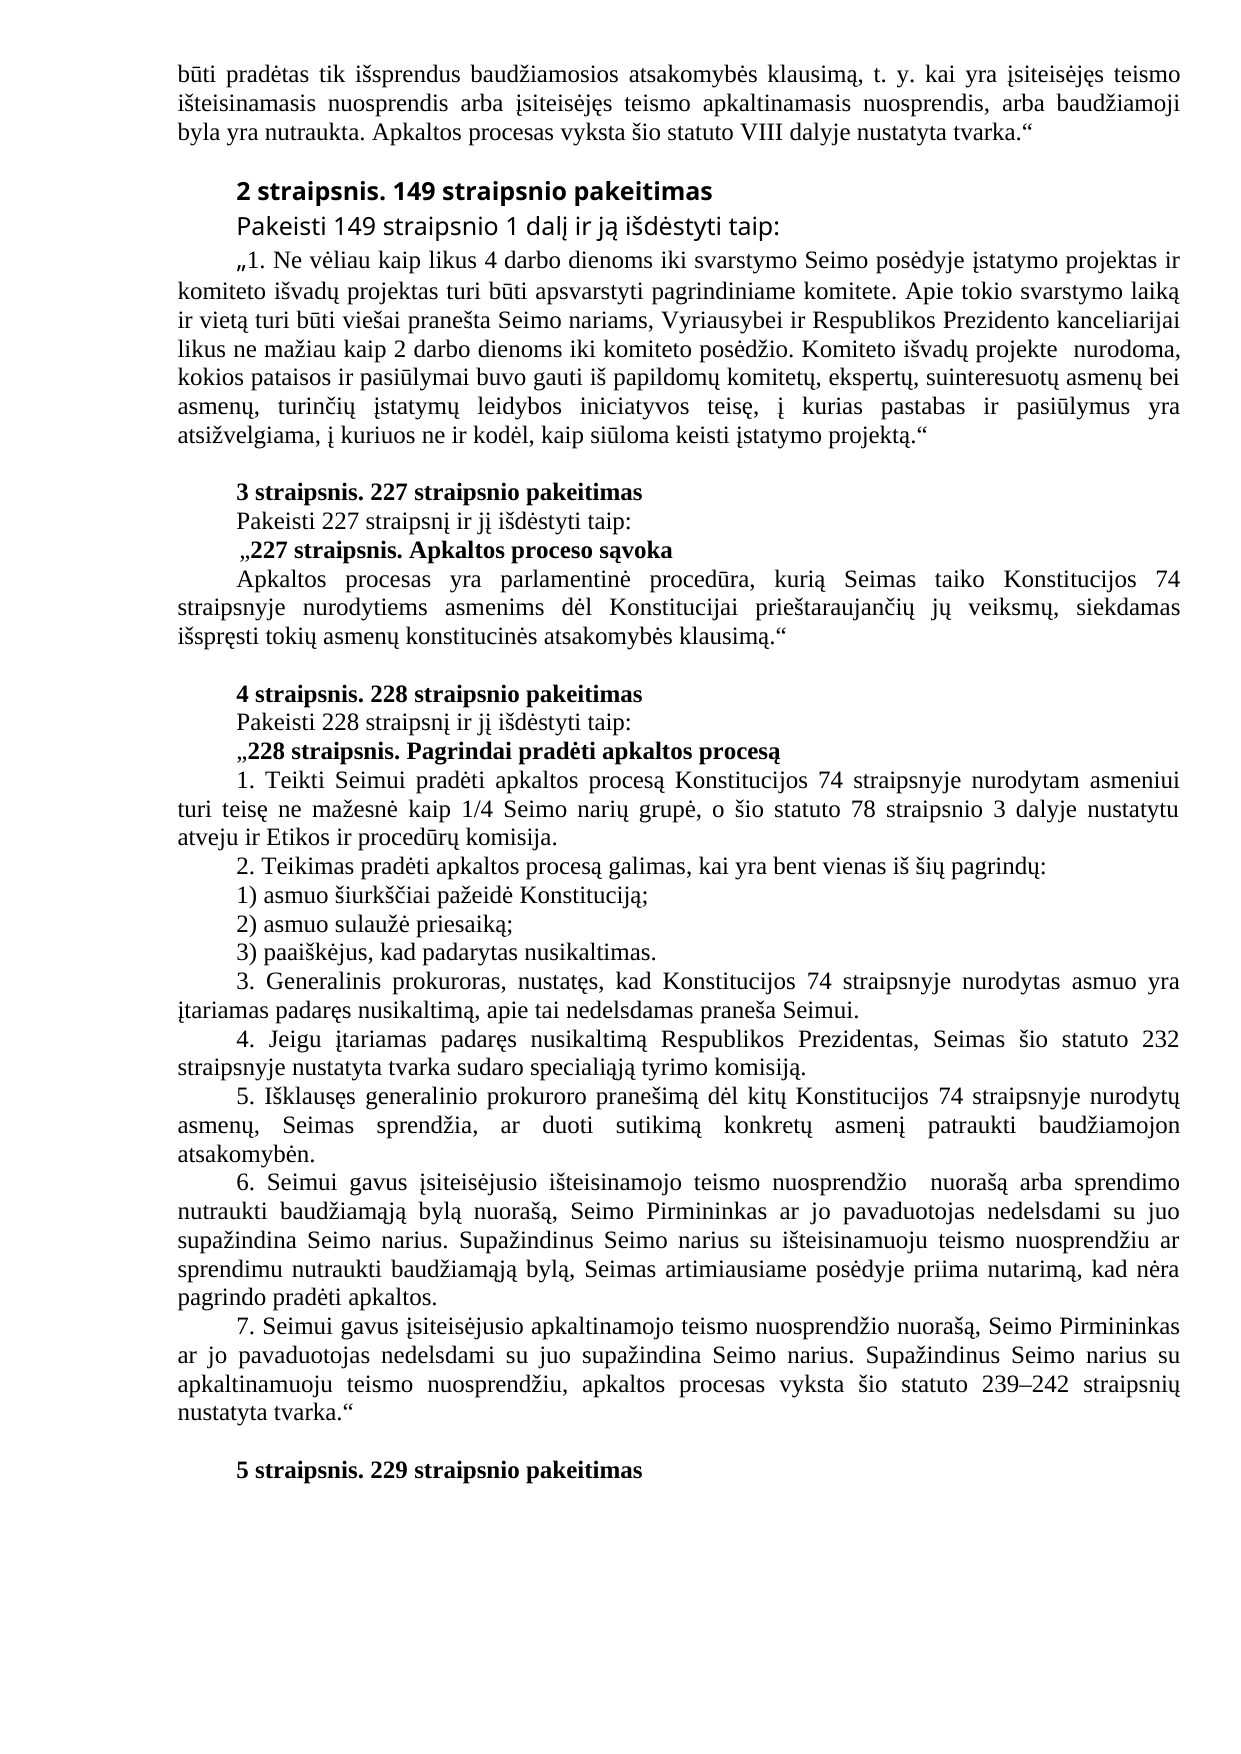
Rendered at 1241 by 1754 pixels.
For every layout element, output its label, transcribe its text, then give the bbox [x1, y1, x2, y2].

text 5 straipsnis. 229 straipsnio pakeitimas [236, 1455, 1181, 1484]
text 2 straipsnis. 149 straipsnio pakeitimas [177, 174, 1181, 208]
text 6. Seimui gavus įsiteisėjusio išteisinamojo teismo nuosprendžio nuorašą arba sprendimo nutraukti baudžiamąją bylą nuorašą, Seimo Pirmininkas ar jo pavaduotojas nedelsdami su juo supažindina Seimo narius. Supažindinus Seimo narius su išteisinamuoju teismo nuosprendžiu ar sprendimu nutraukti baudžiamąją bylą, Seimas artimiausiame posėdyje priima nutarimą, kad nėra pagrindo pradėti apkaltos. [177, 1167, 1181, 1311]
text Pakeisti 149 straipsnio 1 dalį ir ją išdėstyti taip: [177, 208, 1181, 242]
text „228 straipsnis. Pagrindai pradėti apkaltos procesą [177, 736, 1181, 765]
text 4. Jeigu įtariamas padaręs nusikaltimą Respublikos Prezidentas, Seimas šio statuto 232 straipsnyje nustatyta tvarka sudaro specialiąją tyrimo komisiją. [177, 1024, 1181, 1081]
text būti pradėtas tik išsprendus baudžiamosios atsakomybės klausimą, t. y. kai yra įsiteisėjęs teismo išteisinamasis nuosprendis arba įsiteisėjęs teismo apkaltinamasis nuosprendis, arba baudžiamoji byla yra nutraukta. Apkaltos procesas vyksta šio statuto VIII dalyje nustatyta tvarka.“ [177, 59, 1181, 145]
text 3. Generalinis prokuroras, nustatęs, kad Konstitucijos 74 straipsnyje nurodytas asmuo yra įtariamas padaręs nusikaltimą, apie tai nedelsdamas praneša Seimui. [177, 966, 1181, 1024]
text „227 straipsnis. Apkaltos proceso sąvoka [239, 535, 1181, 564]
text Pakeisti 228 straipsnį ir jį išdėstyti taip: [236, 707, 1181, 736]
text 7. Seimui gavus įsiteisėjusio apkaltinamojo teismo nuosprendžio nuorašą, Seimo Pirmininkas ar jo pavaduotojas nedelsdami su juo supažindina Seimo narius. Supažindinus Seimo narius su apkaltinamuoju teismo nuosprendžiu, apkaltos procesas vyksta šio statuto 239–242 straipsnių nustatyta tvarka.“ [177, 1311, 1181, 1426]
text 5. Išklausęs generalinio prokuroro pranešimą dėl kitų Konstitucijos 74 straipsnyje nurodytų asmenų, Seimas sprendžia, ar duoti sutikimą konkretų asmenį patraukti baudžiamojon atsakomybėn. [177, 1081, 1181, 1167]
text 3) paaiškėjus, kad padarytas nusikaltimas. [177, 937, 1181, 966]
text Apkaltos procesas yra parlamentinė procedūra, kurią Seimas taiko Konstitucijos 74 straipsnyje nurodytiems asmenims dėl Konstitucijai prieštaraujančių jų veiksmų, siekdamas išspręsti tokių asmenų konstitucinės atsakomybės klausimą.“ [177, 564, 1181, 650]
text „1. Ne vėliau kaip likus 4 darbo dienoms iki svarstymo Seimo posėdyje įstatymo projektas ir komiteto išvadų projektas turi būti apsvarstyti pagrindiniame komitete. Apie tokio svarstymo laiką ir vietą turi būti viešai pranešta Seimo nariams, Vyriausybei ir Respublikos Prezidento kanceliarijai likus ne mažiau kaip 2 darbo dienoms iki komiteto posėdžio. Komiteto išvadų projekte nurodoma, kokios pataisos ir pasiūlymai buvo gauti iš papildomų komitetų, ekspertų, suinteresuotų asmenų bei asmenų, turinčių įstatymų leidybos iniciatyvos teisę, į kurias pastabas ir pasiūlymus yra atsižvelgiama, į kuriuos ne ir kodėl, kaip siūloma keisti įstatymo projektą.“ [177, 242, 1181, 449]
text 1) asmuo šiurkščiai pažeidė Konstituciją; [177, 880, 1181, 909]
text Pakeisti 227 straipsnį ir jį išdėstyti taip: [236, 506, 1181, 535]
text 4 straipsnis. 228 straipsnio pakeitimas [236, 679, 1181, 707]
text 3 straipsnis. 227 straipsnio pakeitimas [236, 477, 1181, 506]
text 1. Teikti Seimui pradėti apkaltos procesą Konstitucijos 74 straipsnyje nurodytam asmeniui turi teisę ne mažesnė kaip 1/4 Seimo narių grupė, o šio statuto 78 straipsnio 3 dalyje nustatytu atveju ir Etikos ir procedūrų komisija. [177, 765, 1181, 851]
text 2) asmuo sulaužė priesaiką; [177, 909, 1181, 937]
text 2. Teikimas pradėti apkaltos procesą galimas, kai yra bent vienas iš šių pagrindų: [177, 851, 1181, 880]
